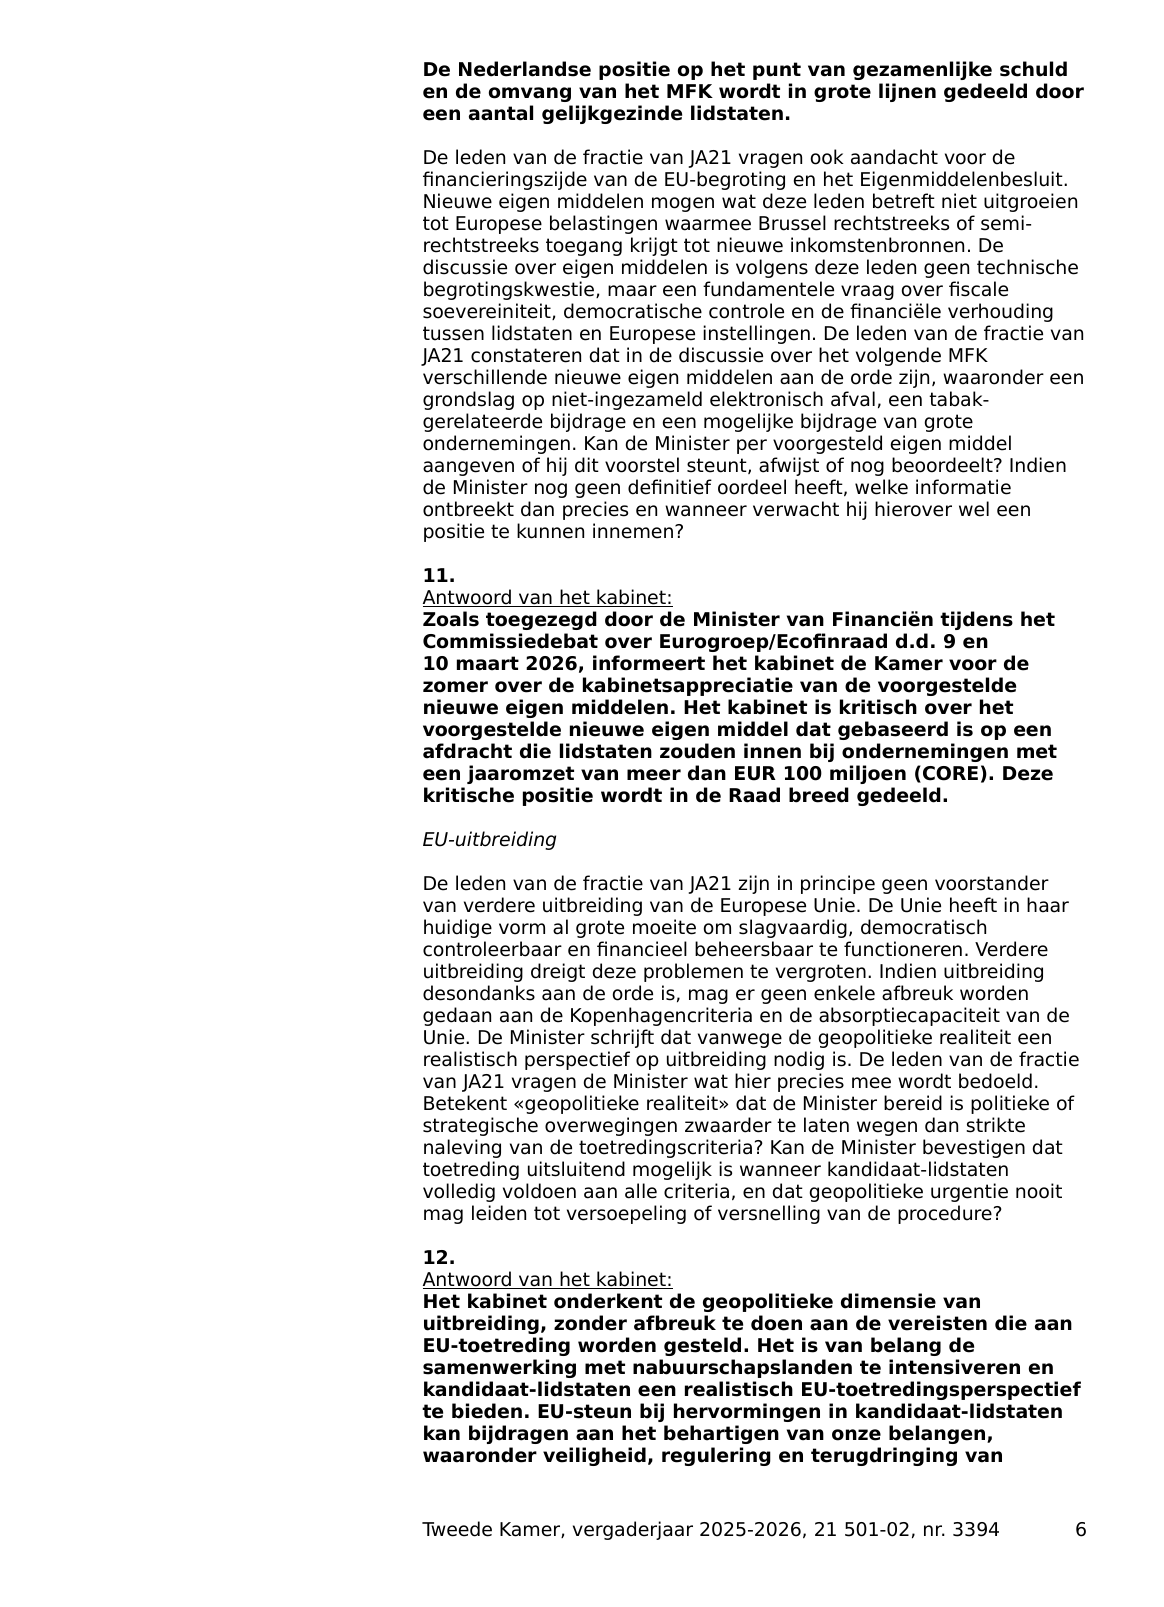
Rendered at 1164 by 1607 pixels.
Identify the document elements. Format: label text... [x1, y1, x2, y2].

text Zoals toegezegd door de Minister van Financiën tijdens het Commissiedebat over Eurogroep/Ecofinraad d.d. 9 en 10 maart 2026, informeert het kabinet de Kamer voor de zomer over de kabinetsappreciatie van de voorgestelde nieuwe eigen middelen. Het kabinet is kritisch over het voorgestelde nieuwe eigen middel dat gebaseerd is op een afdracht die lidstaten zouden innen bij ondernemingen met een jaaromzet van meer dan EUR 100 miljoen (CORE). Deze kritische positie wordt in de Raad breed gedeeld. [422, 609, 1087, 807]
text De Nederlandse positie op het punt van gezamenlijke schuld en de omvang van het MFK wordt in grote lijnen gedeeld door een aantal gelijkgezinde lidstaten. [422, 59, 1087, 125]
text 11. [422, 565, 1087, 587]
text Antwoord van het kabinet: [422, 1269, 1087, 1291]
text De leden van de fractie van JA21 zijn in principe geen voorstander van verdere uitbreiding van de Europese Unie. De Unie heeft in haar huidige vorm al grote moeite om slagvaardig, democratisch controleerbaar en financieel beheersbaar te functioneren. Verdere uitbreiding dreigt deze problemen te vergroten. Indien uitbreiding desondanks aan de orde is, mag er geen enkele afbreuk worden gedaan aan de Kopenhagencriteria en de absorptiecapaciteit van de Unie. De Minister schrijft dat vanwege de geopolitieke realiteit een realistisch perspectief op uitbreiding nodig is. De leden van de fractie van JA21 vragen de Minister wat hier precies mee wordt bedoeld. Betekent «geopolitieke realiteit» dat de Minister bereid is politieke of strategische overwegingen zwaarder te laten wegen dan strikte naleving van de toetredingscriteria? Kan de Minister bevestigen dat toetreding uitsluitend mogelijk is wanneer kandidaat-lidstaten volledig voldoen aan alle criteria, en dat geopolitieke urgentie nooit mag leiden tot versoepeling of versnelling van de procedure? [422, 873, 1087, 1225]
text Antwoord van het kabinet: [422, 587, 1087, 609]
subtitle EU-uitbreiding [422, 829, 1087, 851]
text Het kabinet onderkent de geopolitieke dimensie van uitbreiding, zonder afbreuk te doen aan de vereisten die aan EU-toetreding worden gesteld. Het is van belang de samenwerking met nabuurschapslanden te intensiveren en kandidaat-lidstaten een realistisch EU-toetredingsperspectief te bieden. EU-steun bij hervormingen in kandidaat-lidstaten kan bijdragen aan het behartigen van onze belangen, waaronder veiligheid, regulering en terugdringing van [422, 1291, 1087, 1467]
text 12. [422, 1247, 1087, 1269]
text De leden van de fractie van JA21 vragen ook aandacht voor de financieringszijde van de EU-begroting en het Eigenmiddelenbesluit. Nieuwe eigen middelen mogen wat deze leden betreft niet uitgroeien tot Europese belastingen waarmee Brussel rechtstreeks of semi-rechtstreeks toegang krijgt tot nieuwe inkomstenbronnen. De discussie over eigen middelen is volgens deze leden geen technische begrotingskwestie, maar een fundamentele vraag over fiscale soevereiniteit, democratische controle en de financiële verhouding tussen lidstaten en Europese instellingen. De leden van de fractie van JA21 constateren dat in de discussie over het volgende MFK verschillende nieuwe eigen middelen aan de orde zijn, waaronder een grondslag op niet-ingezameld elektronisch afval, een tabak-gerelateerde bijdrage en een mogelijke bijdrage van grote ondernemingen. Kan de Minister per voorgesteld eigen middel aangeven of hij dit voorstel steunt, afwijst of nog beoordeelt? Indien de Minister nog geen definitief oordeel heeft, welke informatie ontbreekt dan precies en wanneer verwacht hij hierover wel een positie te kunnen innemen? [422, 147, 1087, 543]
